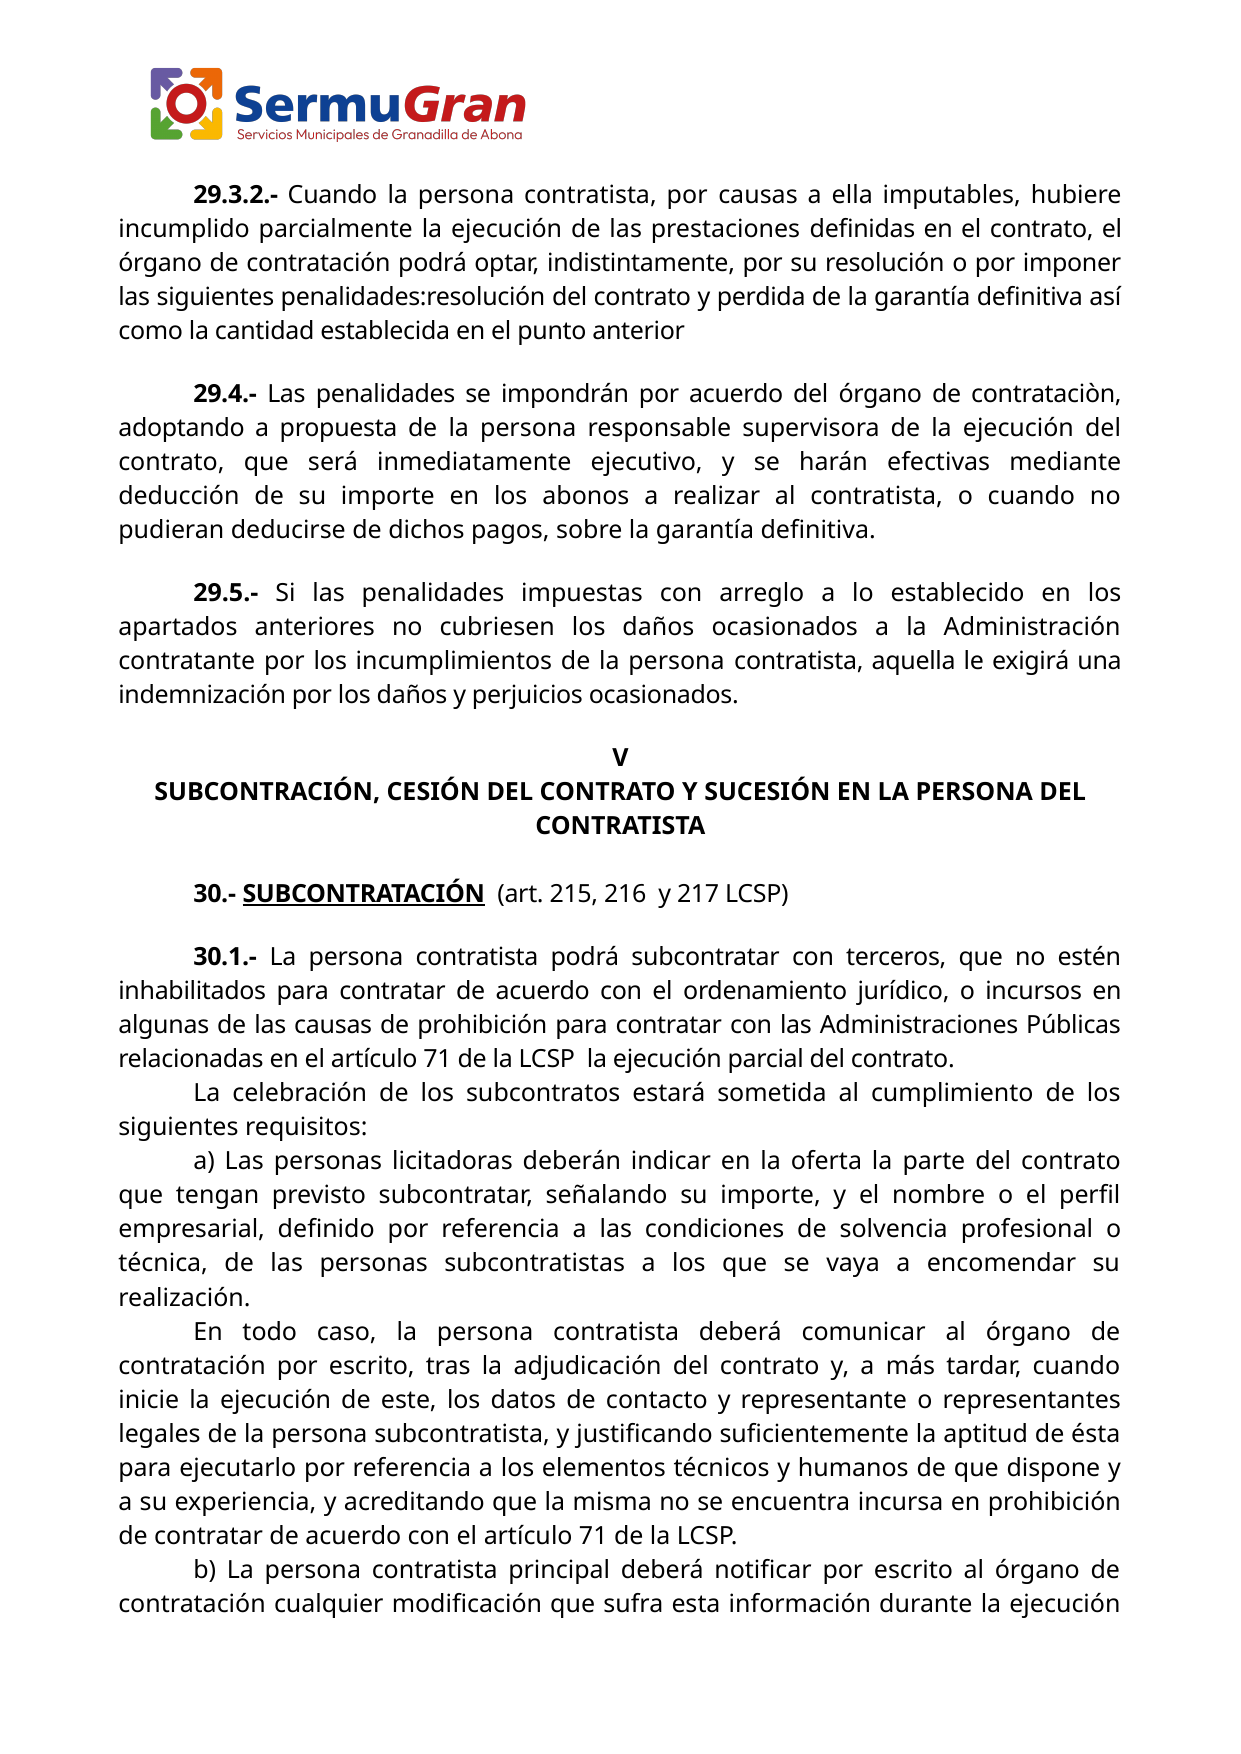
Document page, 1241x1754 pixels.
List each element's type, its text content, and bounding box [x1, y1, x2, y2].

text 29.3.2.- Cuando la persona contratista, por causas a ella imputables, hubiere incumplido parcialmente la ejecución de las prestaciones definidas en el contrato, el órgano de contratación podrá optar, indistintamente, por su resolución o por imponer las siguientes penalidades:resolución del contrato y perdida de la garantía definitiva así como la cantidad establecida en el punto anterior [118, 176, 1122, 347]
picture [133, 83, 543, 123]
text En todo caso, la persona contratista deberá comunicar al órgano de contratación por escrito, tras la adjudicación del contrato y, a más tardar, cuando inicie la ejecución de este, los datos de contacto y representante o representantes legales de la persona subcontratista, y justificando suficientemente la aptitud de ésta para ejecutarlo por referencia a los elementos técnicos y humanos de que dispone y a su experiencia, y acreditando que la misma no se encuentra incursa en prohibición de contratar de acuerdo con el artículo 71 de la LCSP. [118, 1313, 1122, 1552]
text 30.1.- La persona contratista podrá subcontratar con terceros, que no estén inhabilitados para contratar de acuerdo con el ordenamiento jurídico, o incursos en algunas de las causas de prohibición para contratar con las Administraciones Públicas relacionadas en el artículo 71 de la LCSP la ejecución parcial del contrato. [118, 938, 1122, 1075]
text a) Las personas licitadoras deberán indicar en la oferta la parte del contrato que tengan previsto subcontratar, señalando su importe, y el nombre o el perfil empresarial, definido por referencia a las condiciones de solvencia profesional o técnica, de las personas subcontratistas a los que se vaya a encomendar su realización. [118, 1143, 1122, 1313]
text 29.5.- Si las penalidades impuestas con arreglo a lo establecido en los apartados anteriores no cubriesen los daños ocasionados a la Administración contratante por los incumplimientos de la persona contratista, aquella le exigirá una indemnización por los daños y perjuicios ocasionados. [118, 574, 1122, 711]
text SUBCONTRACIÓN, CESIÓN DEL CONTRATO Y SUCESIÓN EN LA PERSONA DEL CONTRATISTA [118, 773, 1122, 842]
text 29.4.- Las penalidades se impondrán por acuerdo del órgano de contrataciòn, adoptando a propuesta de la persona responsable supervisora de la ejecución del contrato, que será inmediatamente ejecutivo, y se harán efectivas mediante deducción de su importe en los abonos a realizar al contratista, o cuando no pudieran deducirse de dichos pagos, sobre la garantía definitiva. [118, 375, 1122, 546]
text b) La persona contratista principal deberá notificar por escrito al órgano de contratación cualquier modificación que sufra esta información durante la ejecución [118, 1552, 1122, 1620]
text La celebración de los subcontratos estará sometida al cumplimiento de los siguientes requisitos: [118, 1075, 1122, 1143]
text V [118, 739, 1122, 773]
text 30.- SUBCONTRATACIÓN (art. 215, 216 y 217 LCSP) [118, 876, 1122, 910]
